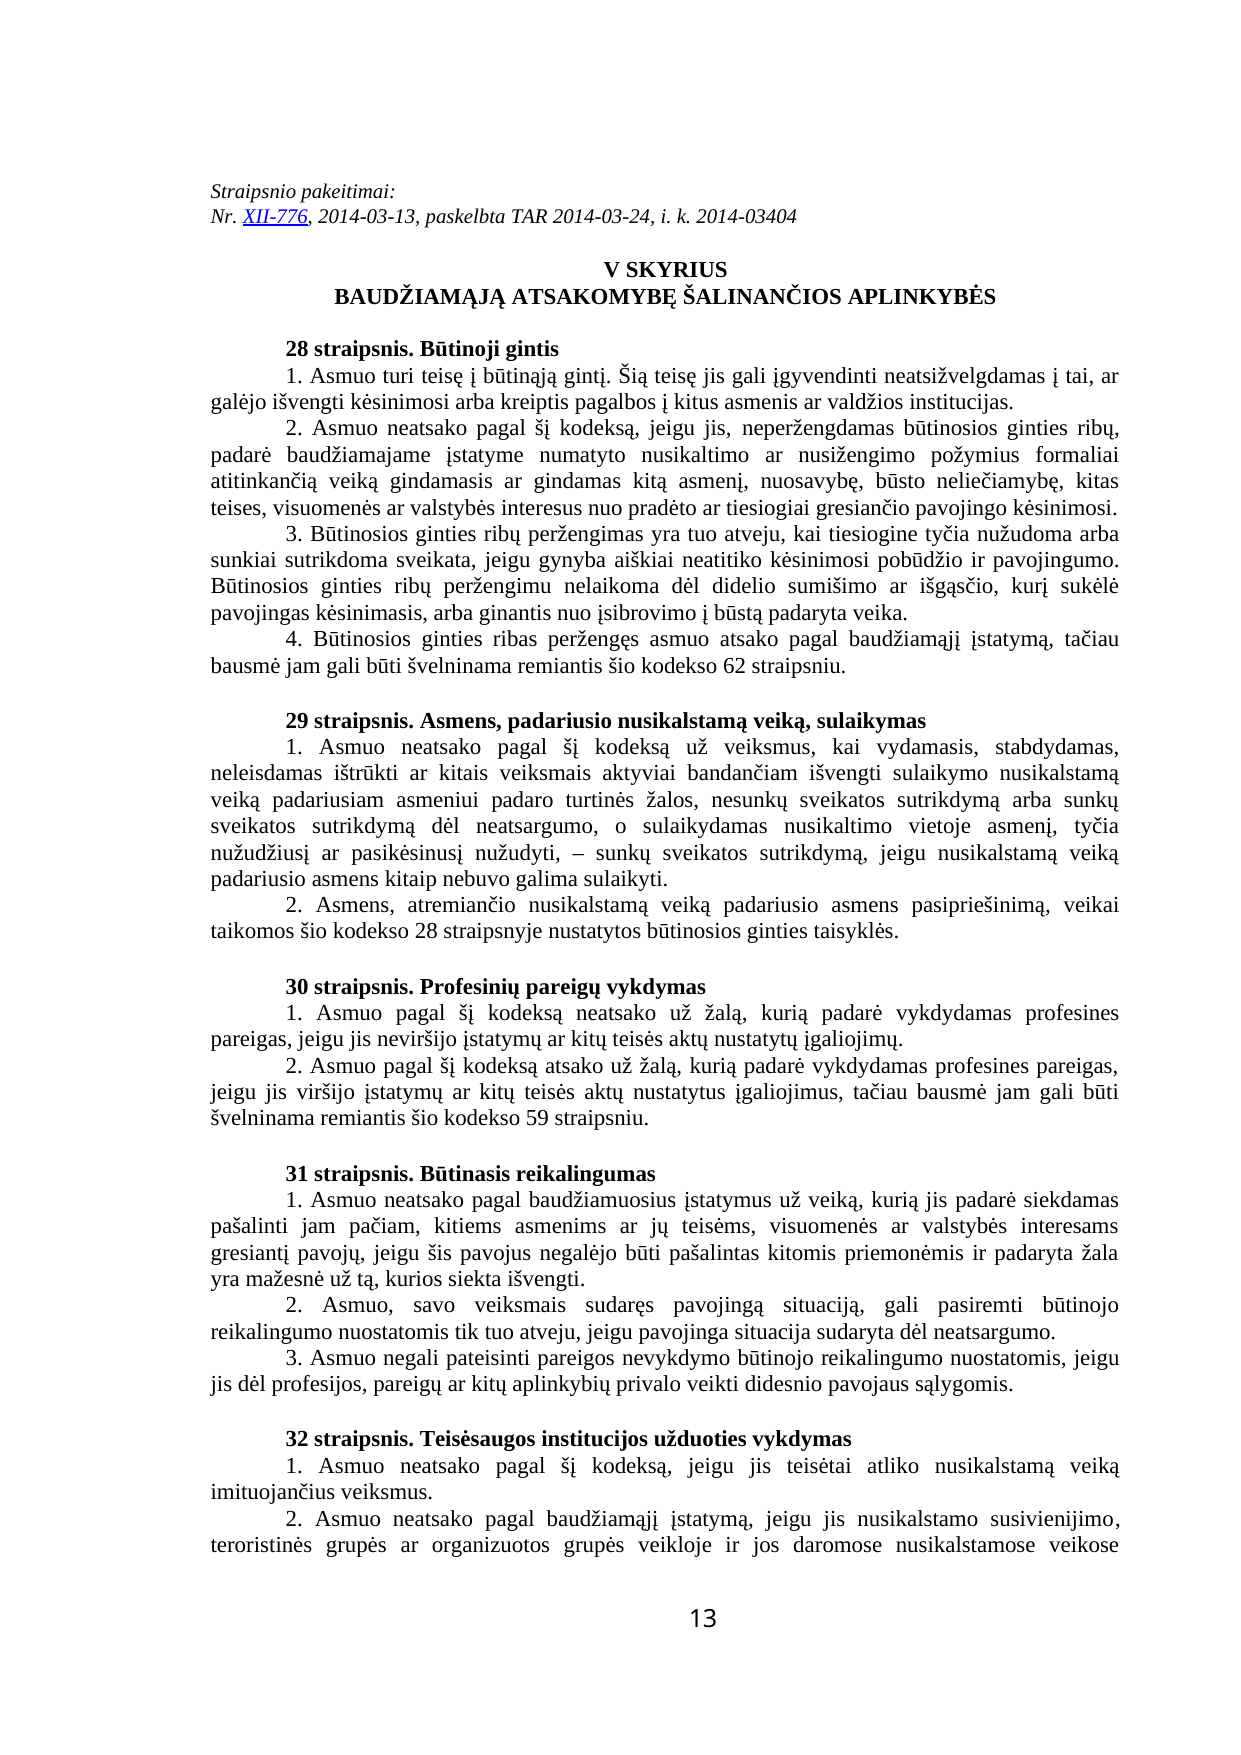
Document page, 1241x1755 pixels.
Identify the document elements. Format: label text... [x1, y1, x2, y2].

text 2. Asmuo, savo veiksmais sudaręs pavojingą situaciją, gali pasiremti būtinojo reikalingumo nuostatomis tik tuo atveju, jeigu pavojinga situacija sudaryta dėl neatsargumo. [210, 1291, 1120, 1344]
text 2. Asmuo neatsako pagal baudžiamąjį įstatymą, jeigu jis nusikalstamo susivienijimo, teroristinės grupės ar organizuotos grupės veikloje ir jos daromose nusikalstamose veikose [210, 1504, 1120, 1557]
text 31 straipsnis. Būtinasis reikalingumas [210, 1159, 1120, 1186]
text 1. Asmuo turi teisę į būtinąją gintį. Šią teisę jis gali įgyvendinti neatsižvelgdamas į tai, ar galėjo išvengti kėsinimosi arba kreiptis pagalbos į kitus asmenis ar valdžios institucijas. [210, 362, 1120, 414]
text 4. Būtinosios ginties ribas peržengęs asmuo atsako pagal baudžiamąjį įstatymą, tačiau bausmė jam gali būti švelninama remiantis šio kodekso 62 straipsniu. [210, 625, 1120, 678]
text 1. Asmuo neatsako pagal baudžiamuosius įstatymus už veiką, kurią jis padarė siekdamas pašalinti jam pačiam, kitiems asmenims ar jų teisėms, visuomenės ar valstybės interesams gresiantį pavojų, jeigu šis pavojus negalėjo būti pašalintas kitomis priemonėmis ir padaryta žala yra mažesnė už tą, kurios siekta išvengti. [210, 1186, 1120, 1291]
text 29 straipsnis. Asmens, padariusio nusikalstamą veiką, sulaikymas [210, 707, 1120, 733]
subtitle V SKYRIUS [210, 256, 1120, 283]
text 1. Asmuo neatsako pagal šį kodeksą, jeigu jis teisėtai atliko nusikalstamą veiką imituojančius veiksmus. [210, 1452, 1120, 1504]
text 1. Asmuo neatsako pagal šį kodeksą už veiksmus, kai vydamasis, stabdydamas, neleisdamas ištrūkti ar kitais veiksmais aktyviai bandančiam išvengti sulaikymo nusikalstamą veiką padariusiam asmeniui padaro turtinės žalos, nesunkų sveikatos sutrikdymą arba sunkų sveikatos sutrikdymą dėl neatsargumo, o sulaikydamas nusikaltimo vietoje asmenį, tyčia nužudžiusį ar pasikėsinusį nužudyti, – sunkų sveikatos sutrikdymą, jeigu nusikalstamą veiką padariusio asmens kitaip nebuvo galima sulaikyti. [210, 733, 1120, 891]
text BAUDŽIAMĄJĄ ATSAKOMYBĘ ŠALINANČIOS APLINKYBĖS [210, 283, 1120, 309]
text 32 straipsnis. Teisėsaugos institucijos užduoties vykdymas [210, 1426, 1120, 1452]
text 30 straipsnis. Profesinių pareigų vykdymas [210, 973, 1120, 999]
text Nr. XII-776, 2014-03-13, paskelbta TAR 2014-03-24, i. k. 2014-03404 [210, 203, 1120, 228]
text 2. Asmuo neatsako pagal šį kodeksą, jeigu jis, neperžengdamas būtinosios ginties ribų, padarė baudžiamajame įstatyme numatyto nusikaltimo ar nusižengimo požymius formaliai atitinkančią veiką gindamasis ar gindamas kitą asmenį, nuosavybę, būsto neliečiamybę, kitas teises, visuomenės ar valstybės interesus nuo pradėto ar tiesiogiai gresiančio pavojingo kėsinimosi. [210, 414, 1120, 520]
text 3. Asmuo negali pateisinti pareigos nevykdymo būtinojo reikalingumo nuostatomis, jeigu jis dėl profesijos, pareigų ar kitų aplinkybių privalo veikti didesnio pavojaus sąlygomis. [210, 1344, 1120, 1397]
text Straipsnio pakeitimai: [210, 179, 1120, 203]
text 3. Būtinosios ginties ribų peržengimas yra tuo atveju, kai tiesiogine tyčia nužudoma arba sunkiai sutrikdoma sveikata, jeigu gynyba aiškiai neatitiko kėsinimosi pobūdžio ir pavojingumo. Būtinosios ginties ribų peržengimu nelaikoma dėl didelio sumišimo ar išgąsčio, kurį sukėlė pavojingas kėsinimasis, arba ginantis nuo įsibrovimo į būstą padaryta veika. [210, 520, 1120, 625]
text 28 straipsnis. Būtinoji gintis [210, 335, 1120, 362]
text 2. Asmuo pagal šį kodeksą atsako už žalą, kurią padarė vykdydamas profesines pareigas, jeigu jis viršijo įstatymų ar kitų teisės aktų nustatytus įgaliojimus, tačiau bausmė jam gali būti švelninama remiantis šio kodekso 59 straipsniu. [210, 1052, 1120, 1131]
text 2. Asmens, atremiančio nusikalstamą veiką padariusio asmens pasipriešinimą, veikai taikomos šio kodekso 28 straipsnyje nustatytos būtinosios ginties taisyklės. [210, 891, 1120, 944]
text 1. Asmuo pagal šį kodeksą neatsako už žalą, kurią padarė vykdydamas profesines pareigas, jeigu jis neviršijo įstatymų ar kitų teisės aktų nustatytų įgaliojimų. [210, 999, 1120, 1052]
